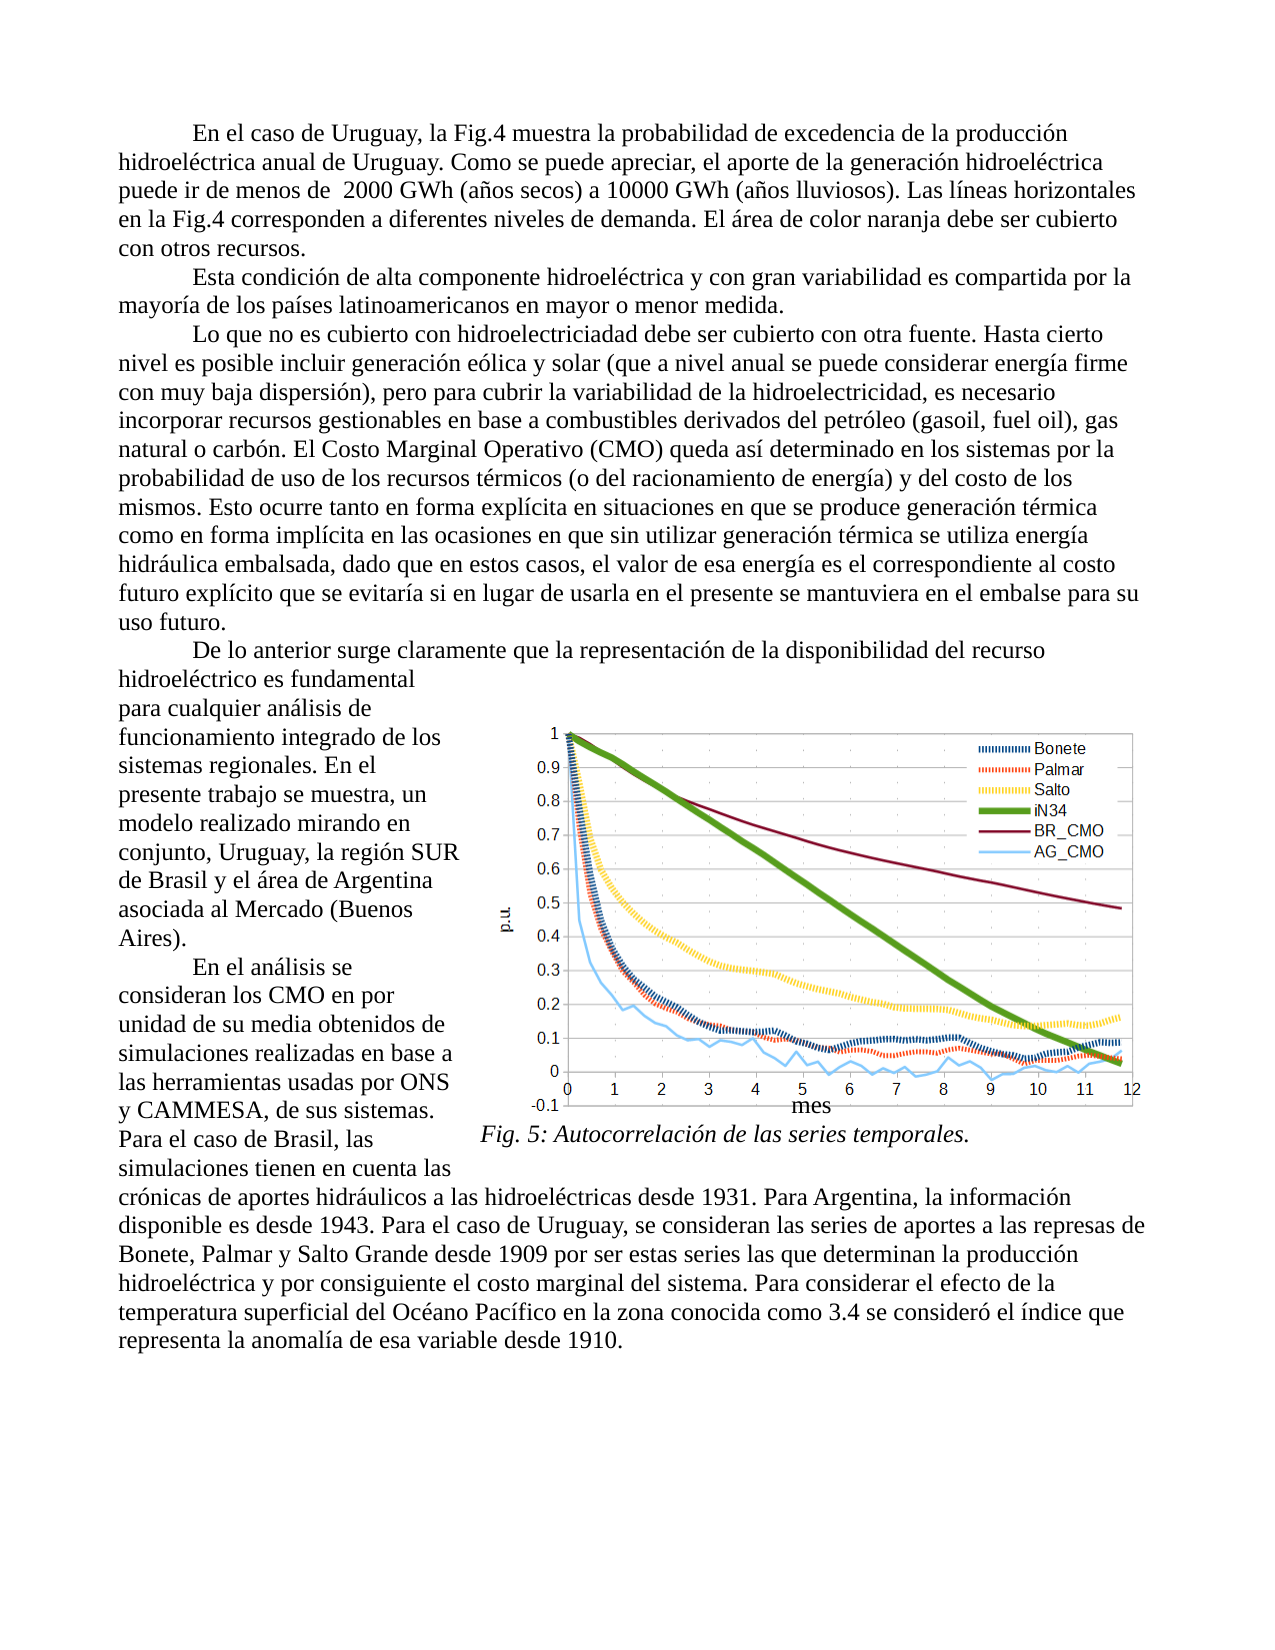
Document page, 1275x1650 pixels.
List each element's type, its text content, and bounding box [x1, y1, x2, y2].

text Fig. 5: Autocorrelación de las series temporales. [480, 1120, 1154, 1148]
text En el análisis se consideran los CMO en por unidad de su media obtenidos de simulaciones realizadas en base a las herramientas usadas por ONS y CAMMESA, de sus sistemas. Para el caso de Brasil, las simulaciones tienen en cuenta las crónicas de aportes hidráulicos a las hidroeléctricas desde 1931. Para Argentina, la información disponible es desde 1943. Para el caso de Uruguay, se consideran las series de aportes a las represas de Bonete, Palmar y Salto Grande desde 1909 por ser estas series las que determinan la producción hidroeléctrica y por consiguiente el costo marginal del sistema. Para considerar el efecto de la temperatura superficial del Océano Pacífico en la zona conocida como 3.4 se consideró el índice que representa la anomalía de esa variable desde 1910. [118, 952, 1157, 1354]
picture [480, 717, 1155, 1120]
text De lo anterior surge claramente que la representación de la disponibilidad del recurso hidroeléctrico es fundamental para cualquier análisis de funcionamiento integrado de los sistemas regionales. En el presente trabajo se muestra, un modelo realizado mirando en conjunto, Uruguay, la región SUR de Brasil y el área de Argentina asociada al Mercado (Buenos Aires). [118, 636, 1157, 952]
text En el caso de Uruguay, la Fig.4 muestra la probabilidad de excedencia de la producción hidroeléctrica anual de Uruguay. Como se puede apreciar, el aporte de la generación hidroeléctrica puede ir de menos de 2000 GWh (años secos) a 10000 GWh (años lluviosos). Las líneas horizontales en la Fig.4 corresponden a diferentes niveles de demanda. El área de color naranja debe ser cubierto con otros recursos. [118, 118, 1157, 262]
text Lo que no es cubierto con hidroelectriciadad debe ser cubierto con otra fuente. Hasta cierto nivel es posible incluir generación eólica y solar (que a nivel anual se puede considerar energía firme con muy baja dispersión), pero para cubrir la variabilidad de la hidroelectricidad, es necesario incorporar recursos gestionables en base a combustibles derivados del petróleo (gasoil, fuel oil), gas natural o carbón. El Costo Marginal Operativo (CMO) queda así determinado en los sistemas por la probabilidad de uso de los recursos térmicos (o del racionamiento de energía) y del costo de los mismos. Esto ocurre tanto en forma explícita en situaciones en que se produce generación térmica como en forma implícita en las ocasiones en que sin utilizar generación térmica se utiliza energía hidráulica embalsada, dado que en estos casos, el valor de esa energía es el correspondiente al costo futuro explícito que se evitaría si en lugar de usarla en el presente se mantuviera en el embalse para su uso futuro. [118, 319, 1157, 636]
text Esta condición de alta componente hidroeléctrica y con gran variabilidad es compartida por la mayoría de los países latinoamericanos en mayor o menor medida. [118, 262, 1157, 319]
